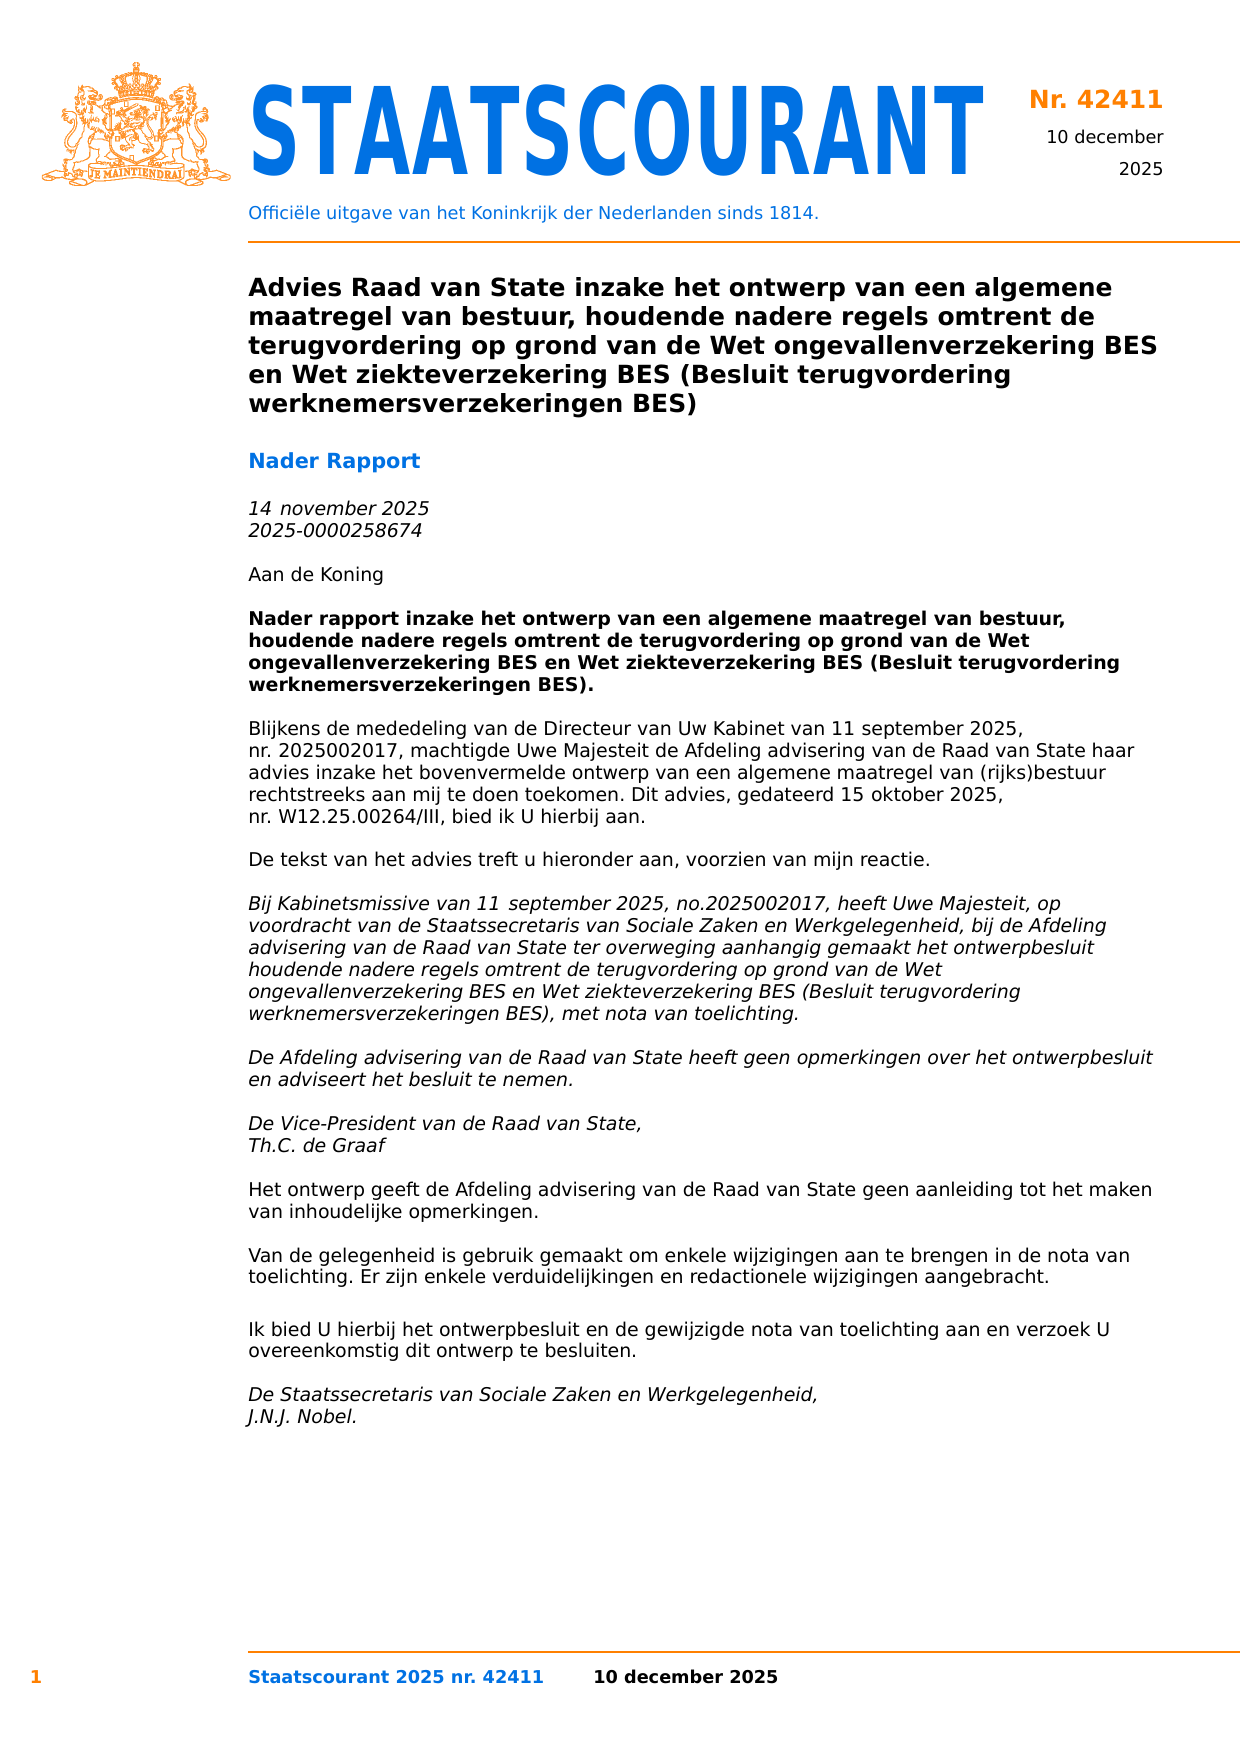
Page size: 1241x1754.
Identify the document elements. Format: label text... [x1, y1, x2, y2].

table_cell Officiële uitgave van het Koninkrijk der Nederlanden sinds 1814. [248, 203, 1240, 241]
picture [41, 62, 231, 186]
text De Staatssecretaris van Sociale Zaken en Werkgelegenheid, J.N.J. Nobel. [248, 1384, 1163, 1428]
table_header [25, 62, 248, 241]
text 2025-0000258674 [248, 520, 1163, 542]
table_header Nr. 42411 [998, 62, 1240, 121]
text Th.C. de Graaf [248, 1135, 1163, 1157]
subtitle Advies Raad van State inzake het ontwerp van een algemene maatregel van bestuur, houdende nadere regels omtrent de terugvordering op grond van de Wet ongevallenverzekering BES en Wet ziekteverzekering BES (Besluit terugvordering werknemersverzekeringen BES) [248, 273, 1163, 419]
text Blijkens de mededeling van de Directeur van Uw Kabinet van 11 september 2025, nr. 2025002017, machtigde Uwe Majesteit de Afdeling advisering van de Raad van State haar advies inzake het bovenvermelde ontwerp van een algemene maatregel van (rijks)bestuur rechtstreeks aan mij te doen toekomen. Dit advies, gedateerd 15 oktober 2025, nr. W12.25.00264/III, bied ik U hierbij aan. [248, 718, 1163, 827]
text De tekst van het advies treft u hieronder aan, voorzien van mijn reactie. [248, 849, 1163, 871]
text Bij Kabinetsmissive van 11 september 2025, no.2025002017, heeft Uwe Majesteit, op voordracht van de Staatssecretaris van Sociale Zaken en Werkgelegenheid, bij de Afdeling advisering van de Raad van State ter overweging aanhangig gemaakt het ontwerpbesluit houdende nadere regels omtrent de terugvordering op grond van de Wet ongevallenverzekering BES en Wet ziekteverzekering BES (Besluit terugvordering werknemersverzekeringen BES), met nota van toelichting. [248, 893, 1163, 1025]
table_cell 2025 [998, 153, 1240, 203]
table_header STAATSCOURANT [248, 62, 998, 203]
text Aan de Koning [248, 564, 1163, 586]
text Van de gelegenheid is gebruik gemaakt om enkele wijzigingen aan te brengen in de nota van toelichting. Er zijn enkele verduidelijkingen en redactionele wijzigingen aangebracht. [248, 1244, 1163, 1288]
text Nader rapport inzake het ontwerp van een algemene maatregel van bestuur, houdende nadere regels omtrent de terugvordering op grond van de Wet ongevallenverzekering BES en Wet ziekteverzekering BES (Besluit terugvordering werknemersverzekeringen BES). [248, 608, 1163, 696]
text De Vice-President van de Raad van State, [248, 1113, 1163, 1135]
subtitle Nader Rapport [248, 449, 1163, 473]
text Ik bied U hierbij het ontwerpbesluit en de gewijzigde nota van toelichting aan en verzoek U overeenkomstig dit ontwerp te besluiten. [248, 1318, 1163, 1362]
text 14 november 2025 [248, 498, 1163, 520]
text De Afdeling advisering van de Raad van State heeft geen opmerkingen over het ontwerpbesluit en adviseert het besluit te nemen. [248, 1047, 1163, 1091]
text Het ontwerp geeft de Afdeling advisering van de Raad van State geen aanleiding tot het maken van inhoudelijke opmerkingen. [248, 1179, 1163, 1223]
table_cell 10 december [998, 121, 1240, 153]
